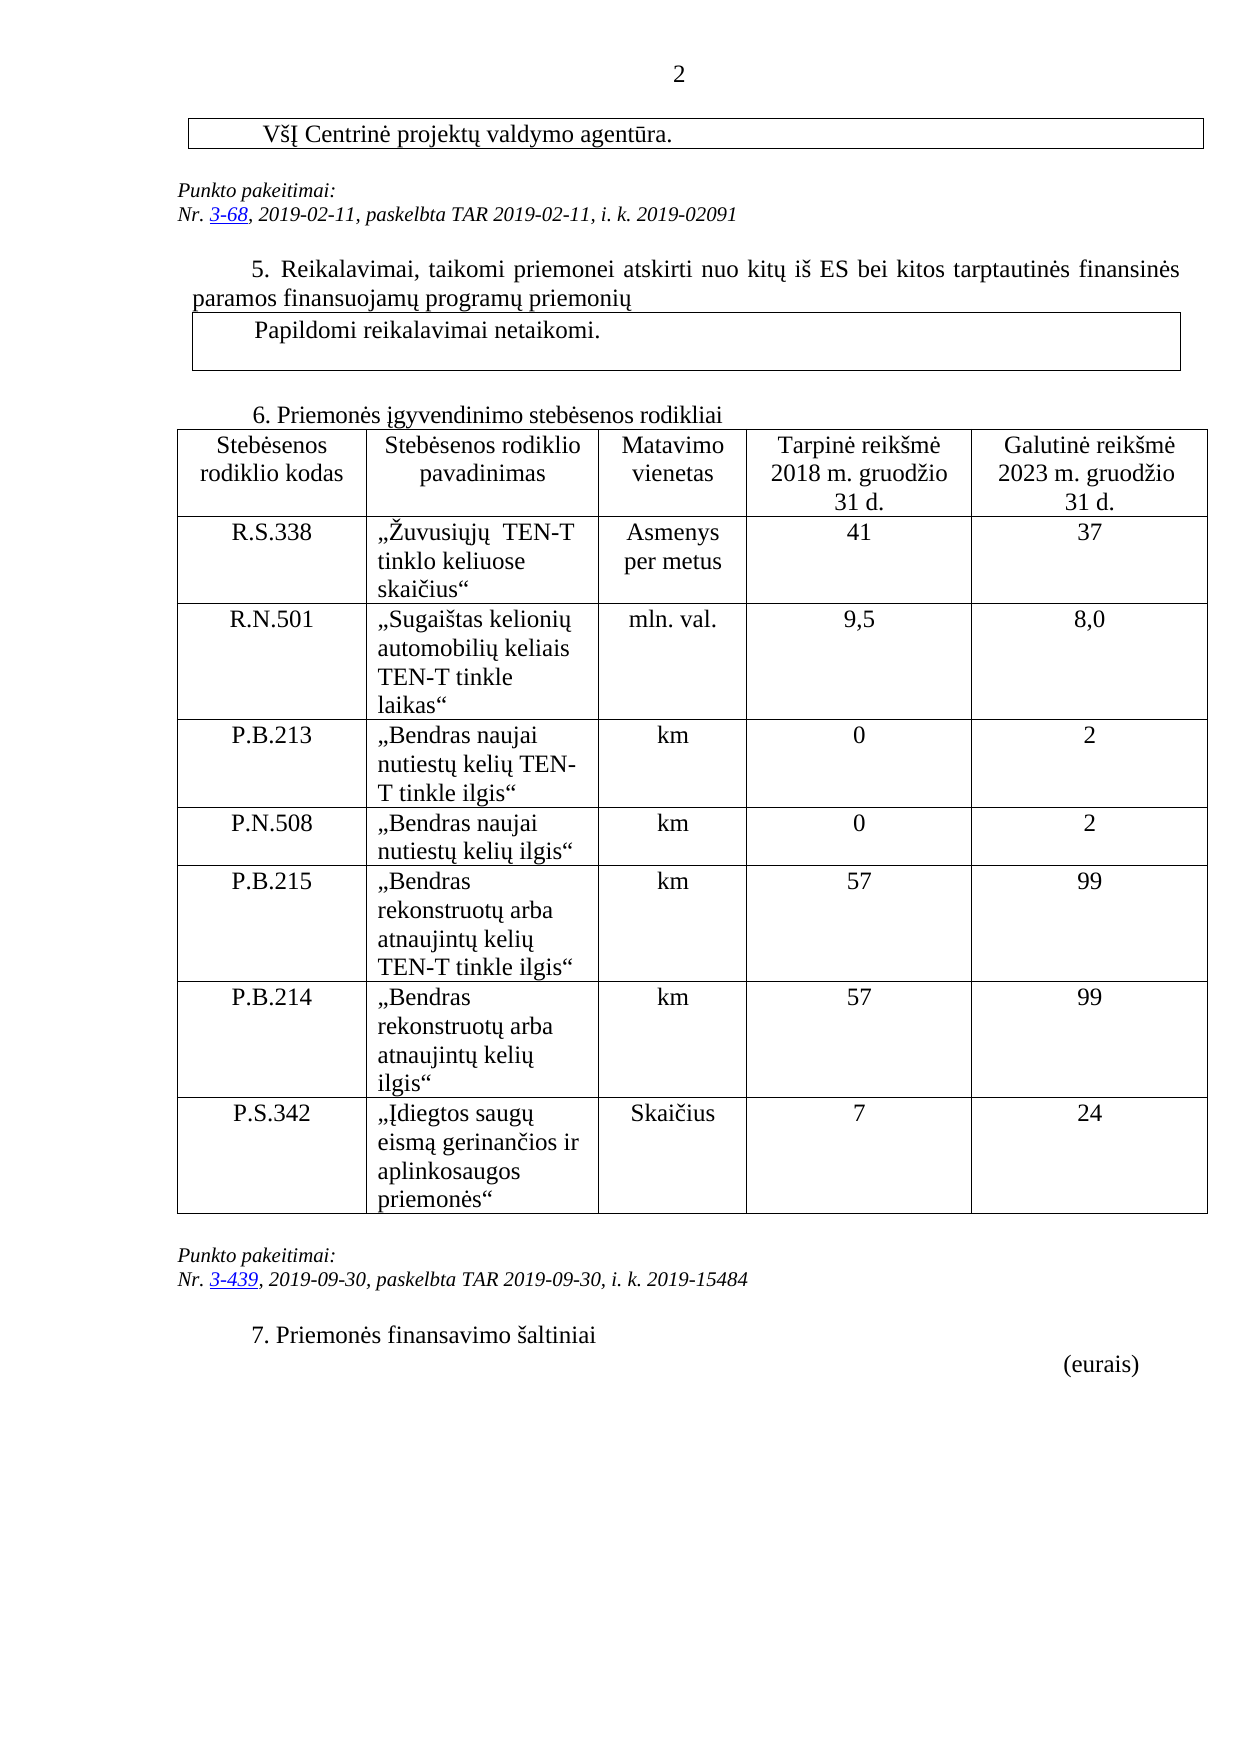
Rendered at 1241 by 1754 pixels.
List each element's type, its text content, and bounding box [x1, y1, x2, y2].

table_cell 9,5 [747, 604, 971, 719]
table_cell 99 [972, 982, 1207, 1097]
table_cell 57 [747, 866, 971, 981]
table_header Galutinė reikšmė 2023 m. gruodžio 31 d. [972, 430, 1207, 516]
table_cell 0 [747, 720, 971, 807]
table_cell 37 [972, 517, 1207, 603]
table_cell „Bendras naujai nutiestų kelių ilgis“ [367, 808, 598, 865]
table_header Stebėsenos rodiklio pavadinimas [367, 430, 598, 516]
table_cell km [599, 808, 746, 865]
table_cell 8,0 [972, 604, 1207, 719]
table_cell km [599, 720, 746, 807]
table_cell 2 [972, 720, 1207, 807]
table_cell „Sugaištas kelionių automobilių keliais TEN-T tinkle laikas“ [367, 604, 598, 719]
table_header Stebėsenos rodiklio kodas [178, 430, 366, 516]
table_cell 2 [972, 808, 1207, 865]
table_cell P.B.215 [178, 866, 366, 981]
table_cell mln. val. [599, 604, 746, 719]
table_cell km [599, 866, 746, 981]
table_cell 57 [747, 982, 971, 1097]
table_cell „Įdiegtos saugų eismą gerinančios ir aplinkosaugos priemonės“ [367, 1098, 598, 1213]
table_cell P.B.213 [178, 720, 366, 807]
table_cell „Bendras rekonstruotų arba atnaujintų kelių TEN-T tinkle ilgis“ [367, 866, 598, 981]
table_cell 0 [747, 808, 971, 865]
table_cell Skaičius [599, 1098, 746, 1213]
table_cell R.N.501 [178, 604, 366, 719]
table_cell „Žuvusiųjų TEN-T tinklo keliuose skaičius“ [367, 517, 598, 603]
text 6. Priemonės įgyvendinimo stebėsenos rodikliai [252, 400, 1181, 429]
table_cell P.S.342 [178, 1098, 366, 1213]
text Nr. 3-68, 2019-02-11, paskelbta TAR 2019-02-11, i. k. 2019-02091 [177, 202, 1181, 226]
text Punkto pakeitimai: [177, 1243, 1181, 1267]
table_cell „Bendras rekonstruotų arba atnaujintų kelių ilgis“ [367, 982, 598, 1097]
table_header Matavimo vienetas [599, 430, 746, 516]
table_cell Asmenys per metus [599, 517, 746, 603]
text 5. Reikalavimai, taikomi priemonei atskirti nuo kitų iš ES bei kitos tarptautinės finansinės paramos finansuojamų programų priemonių [192, 254, 1181, 312]
table_cell 99 [972, 866, 1207, 981]
table_cell R.S.338 [178, 517, 366, 603]
table_cell 7 [747, 1098, 971, 1213]
table_cell 41 [747, 517, 971, 603]
table_cell „Bendras naujai nutiestų kelių TEN-T tinkle ilgis“ [367, 720, 598, 807]
text Papildomi reikalavimai netaikomi. [193, 313, 1180, 344]
table_cell km [599, 982, 746, 1097]
text (eurais) [1063, 1349, 1181, 1377]
table_cell 24 [972, 1098, 1207, 1213]
table_cell P.N.508 [178, 808, 366, 865]
text 7. Priemonės finansavimo šaltiniai [251, 1320, 1181, 1349]
text Nr. 3-439, 2019-09-30, paskelbta TAR 2019-09-30, i. k. 2019-15484 [177, 1267, 1181, 1291]
text Punkto pakeitimai: [177, 178, 1181, 202]
table_header Tarpinė reikšmė 2018 m. gruodžio 31 d. [747, 430, 971, 516]
table_cell P.B.214 [178, 982, 366, 1097]
table_header VšĮ Centrinė projektų valdymo agentūra. [189, 119, 1203, 148]
